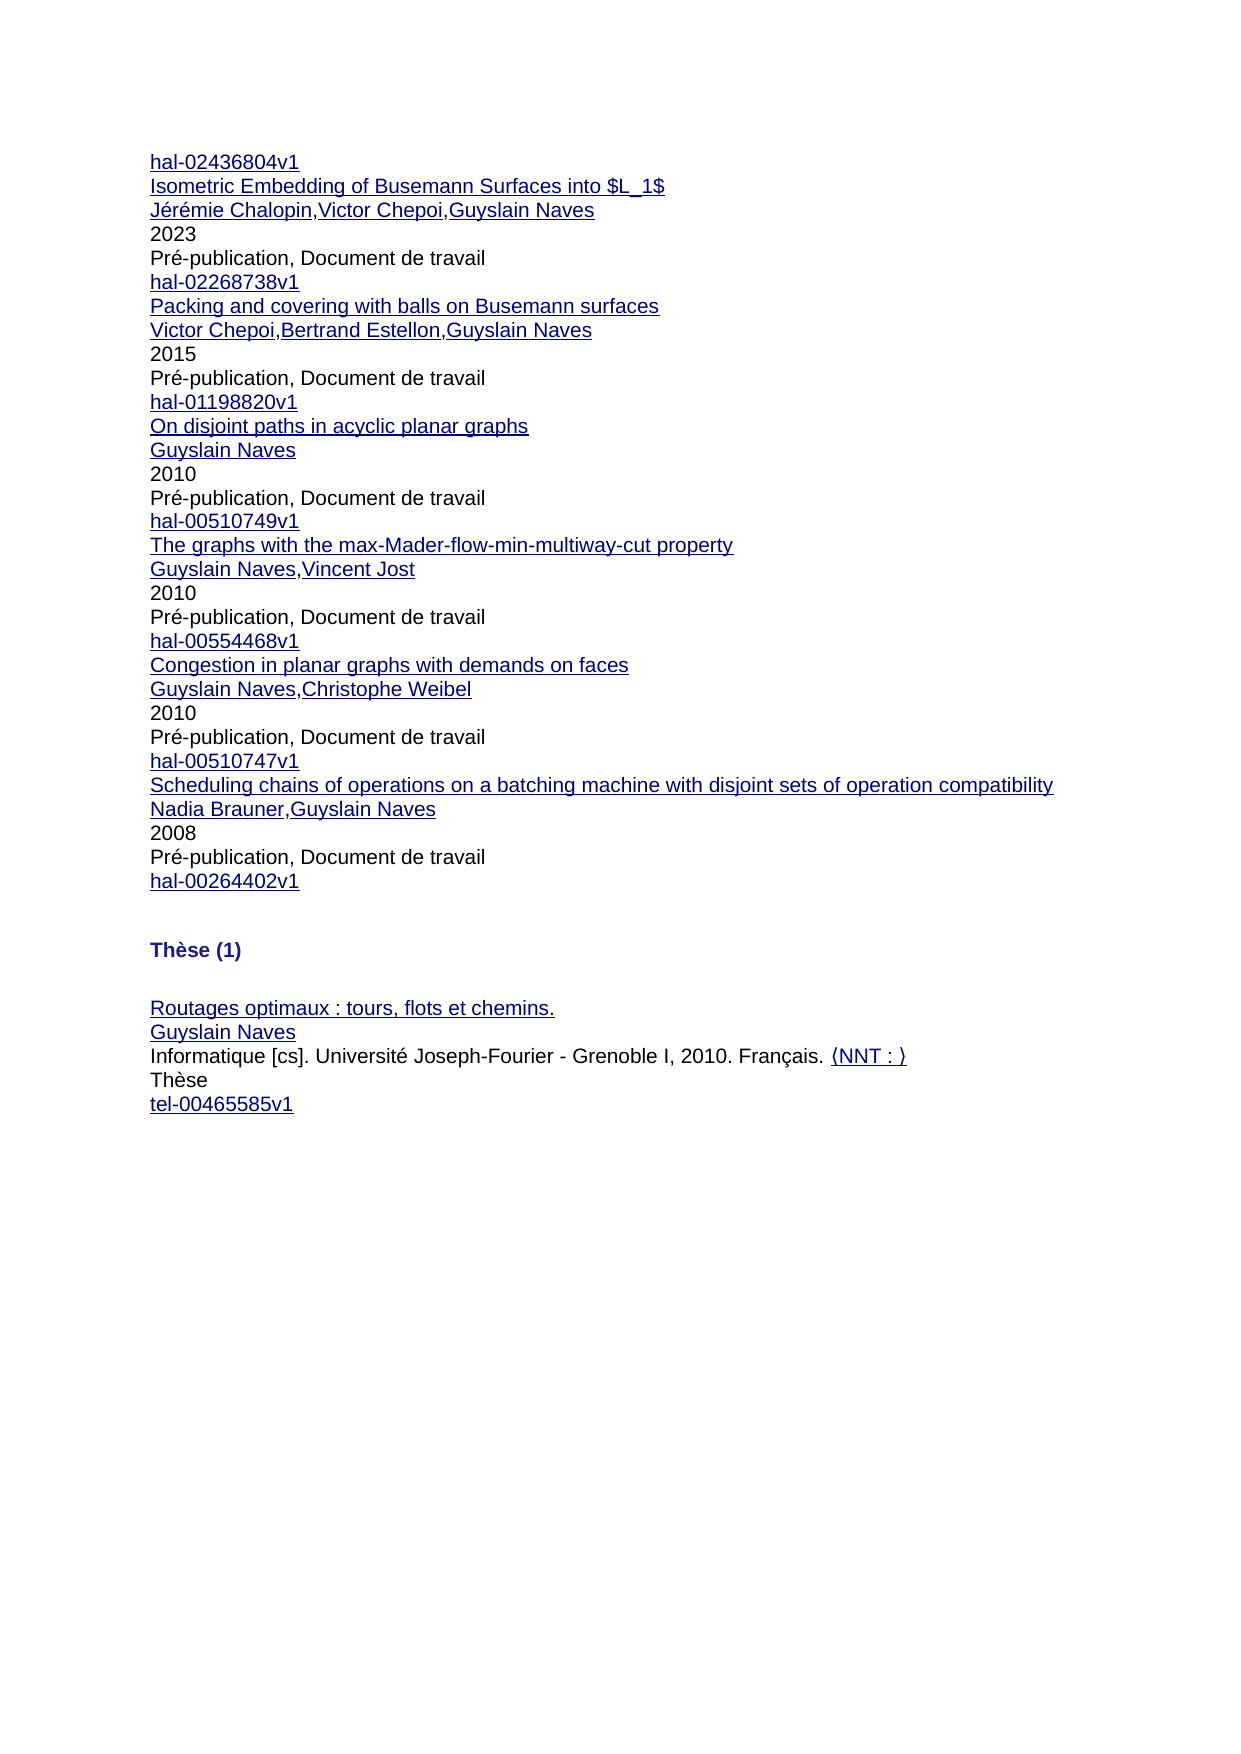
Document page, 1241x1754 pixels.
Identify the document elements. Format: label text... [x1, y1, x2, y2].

table_cell Packing and covering with balls on Busemann surfaces Victor Chepoi,Bertrand Estellon,Guyslain Naves 2015 Pré-publication, Document de travail hal-01198820v1 [150, 294, 1090, 413]
table_header Routages optimaux : tours, flots et chemins. Guyslain Naves Informatique [cs]. Université Joseph-Fourier - Grenoble I, 2010. Français. ⟨NNT : ⟩ Thèse tel-00465585v1 [150, 996, 1090, 1116]
table_cell Isometric Embedding of Busemann Surfaces into $L_1$ Jérémie Chalopin,Victor Chepoi,Guyslain Naves 2023 Pré-publication, Document de travail hal-02268738v1 [150, 174, 1090, 294]
table_cell The graphs with the max-Mader-flow-min-multiway-cut property Guyslain Naves,Vincent Jost 2010 Pré-publication, Document de travail hal-00554468v1 [150, 533, 1090, 653]
table_cell Congestion in planar graphs with demands on faces Guyslain Naves,Christophe Weibel 2010 Pré-publication, Document de travail hal-00510747v1 [150, 653, 1090, 773]
table_header hal-02436804v1 [150, 150, 1090, 174]
subtitle Thèse (1) [150, 937, 1090, 961]
table_cell Scheduling chains of operations on a batching machine with disjoint sets of operation compatibility Nadia Brauner,Guyslain Naves 2008 Pré-publication, Document de travail hal-00264402v1 [150, 773, 1090, 893]
table_cell On disjoint paths in acyclic planar graphs Guyslain Naves 2010 Pré-publication, Document de travail hal-00510749v1 [150, 414, 1090, 533]
